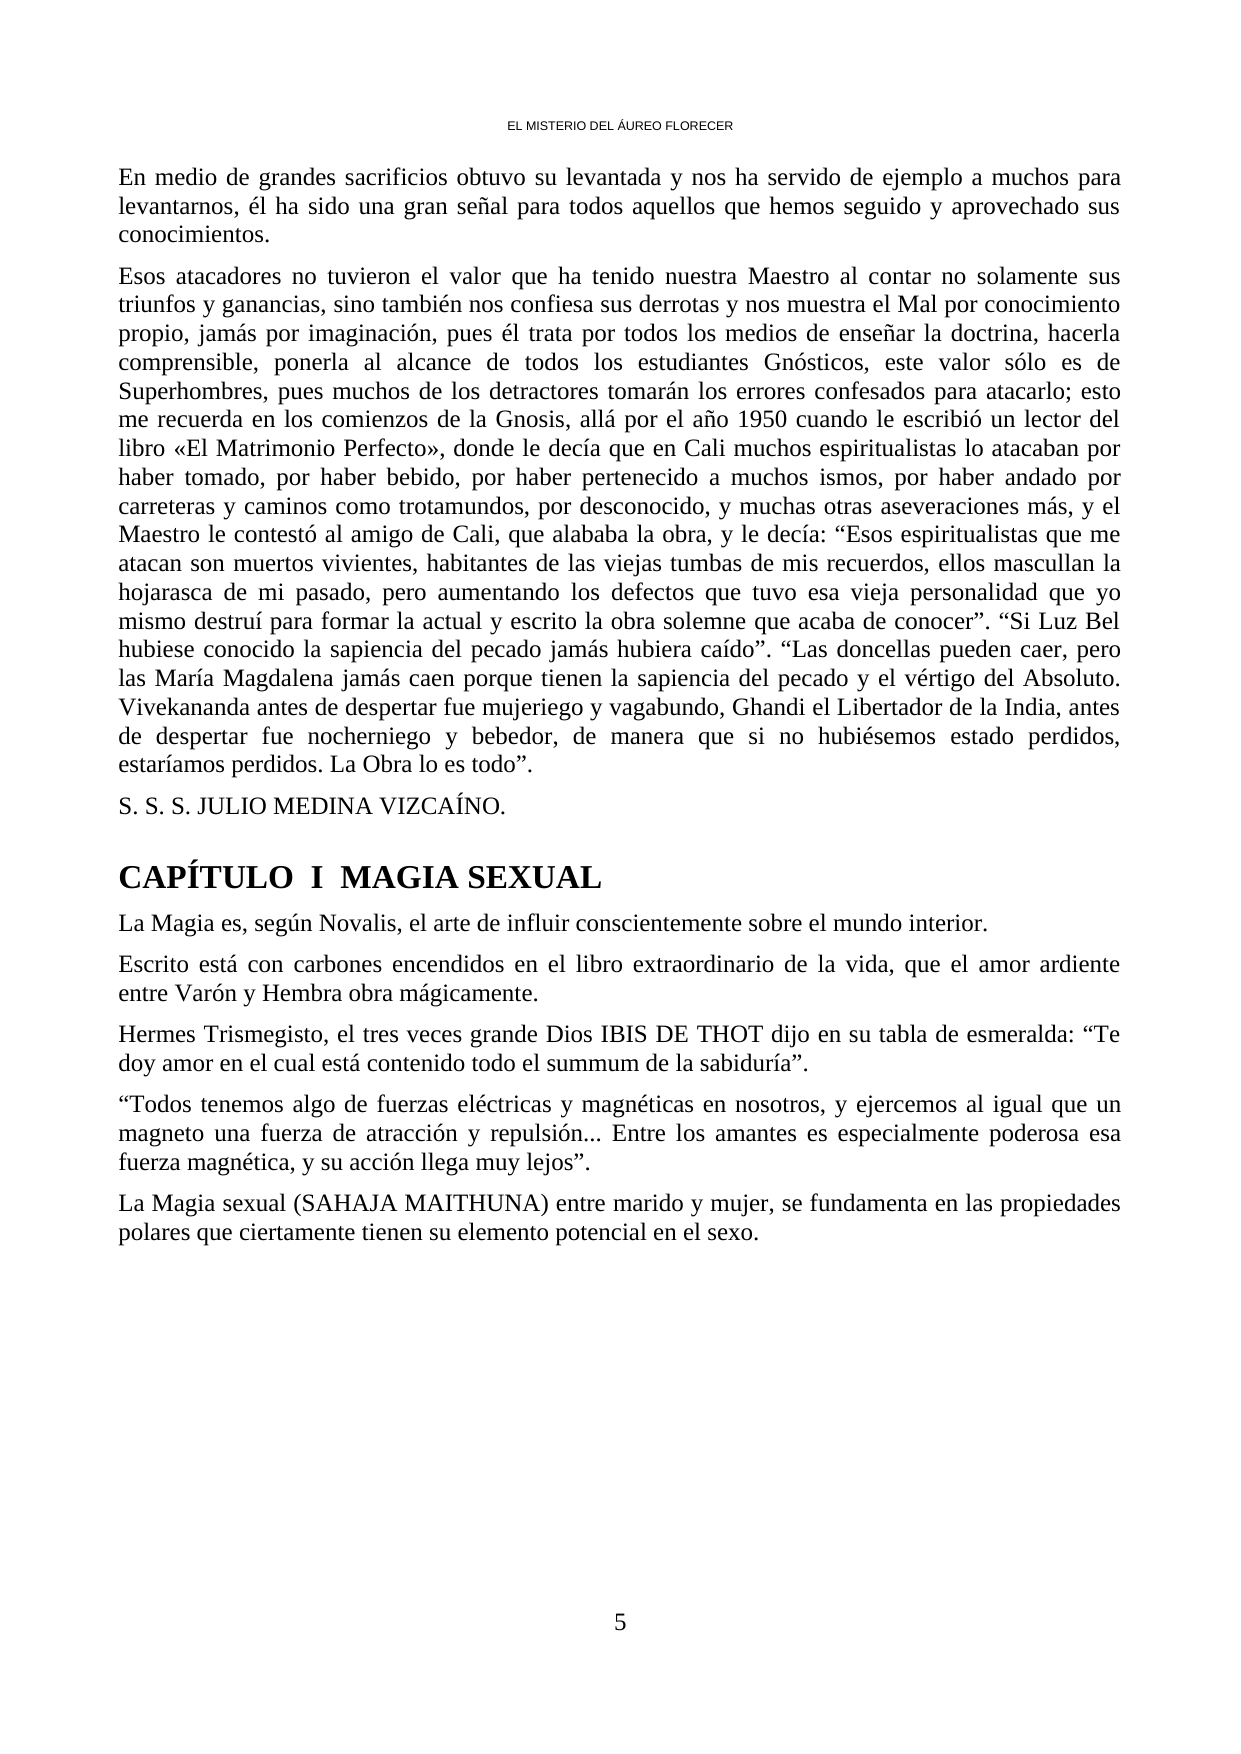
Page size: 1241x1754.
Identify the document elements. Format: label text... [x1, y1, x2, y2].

text Esos atacadores no tuvieron el valor que ha tenido nuestra Maestro al contar no solamente sus triunfos y ganancias, sino también nos confiesa sus derrotas y nos muestra el Mal por conocimiento propio, jamás por imaginación, pues él trata por todos los medios de enseñar la doctrina, hacerla comprensible, ponerla al alcance de todos los estudiantes Gnósticos, este valor sólo es de Superhombres, pues muchos de los detractores tomarán los errores confesados para atacarlo; esto me recuerda en los comienzos de la Gnosis, allá por el año 1950 cuando le escribió un lector del libro «El Matrimonio Perfecto», donde le decía que en Cali muchos espiritualistas lo atacaban por haber tomado, por haber bebido, por haber pertenecido a muchos ismos, por haber andado por carreteras y caminos como trotamundos, por desconocido, y muchas otras aseveraciones más, y el Maestro le contestó al amigo de Cali, que alababa la obra, y le decía: “Esos espiritualistas que me atacan son muertos vivientes, habitantes de las viejas tumbas de mis recuerdos, ellos mascullan la hojarasca de mi pasado, pero aumentando los defectos que tuvo esa vieja personalidad que yo mismo destruí para formar la actual y escrito la obra solemne que acaba de conocer”. “Si Luz Bel hubiese conocido la sapiencia del pecado jamás hubiera caído”. “Las doncellas pueden caer, pero las María Magdalena jamás caen porque tienen la sapiencia del pecado y el vértigo del Absoluto. Vivekananda antes de despertar fue mujeriego y vagabundo, Ghandi el Libertador de la India, antes de despertar fue nocherniego y bebedor, de manera que si no hubiésemos estado perdidos, estaríamos perdidos. La Obra lo es todo”. [118, 261, 1122, 778]
subtitle CAPÍTULO I MAGIA SEXUAL [118, 857, 1122, 895]
text La Magia sexual (SAHAJA MAITHUNA) entre marido y mujer, se fundamenta en las propiedades polares que ciertamente tienen su elemento potencial en el sexo. [118, 1188, 1122, 1245]
text La Magia es, según Novalis, el arte de influir conscientemente sobre el mundo interior. [118, 908, 1122, 937]
text Hermes Trismegisto, el tres veces grande Dios IBIS DE THOT dijo en su tabla de esmeralda: “Te doy amor en el cual está contenido todo el summum de la sabiduría”. [118, 1019, 1122, 1077]
text “Todos tenemos algo de fuerzas eléctricas y magnéticas en nosotros, y ejercemos al igual que un magneto una fuerza de atracción y repulsión... Entre los amantes es especialmente poderosa esa fuerza magnética, y su acción llega muy lejos”. [118, 1089, 1122, 1175]
text En medio de grandes sacrificios obtuvo su levantada y nos ha servido de ejemplo a muchos para levantarnos, él ha sido una gran señal para todos aquellos que hemos seguido y aprovechado sus conocimientos. [118, 162, 1122, 248]
text S. S. S. JULIO MEDINA VIZCAÍNO. [118, 791, 1122, 819]
text Escrito está con carbones encendidos en el libro extraordinario de la vida, que el amor ardiente entre Varón y Hembra obra mágicamente. [118, 949, 1122, 1007]
